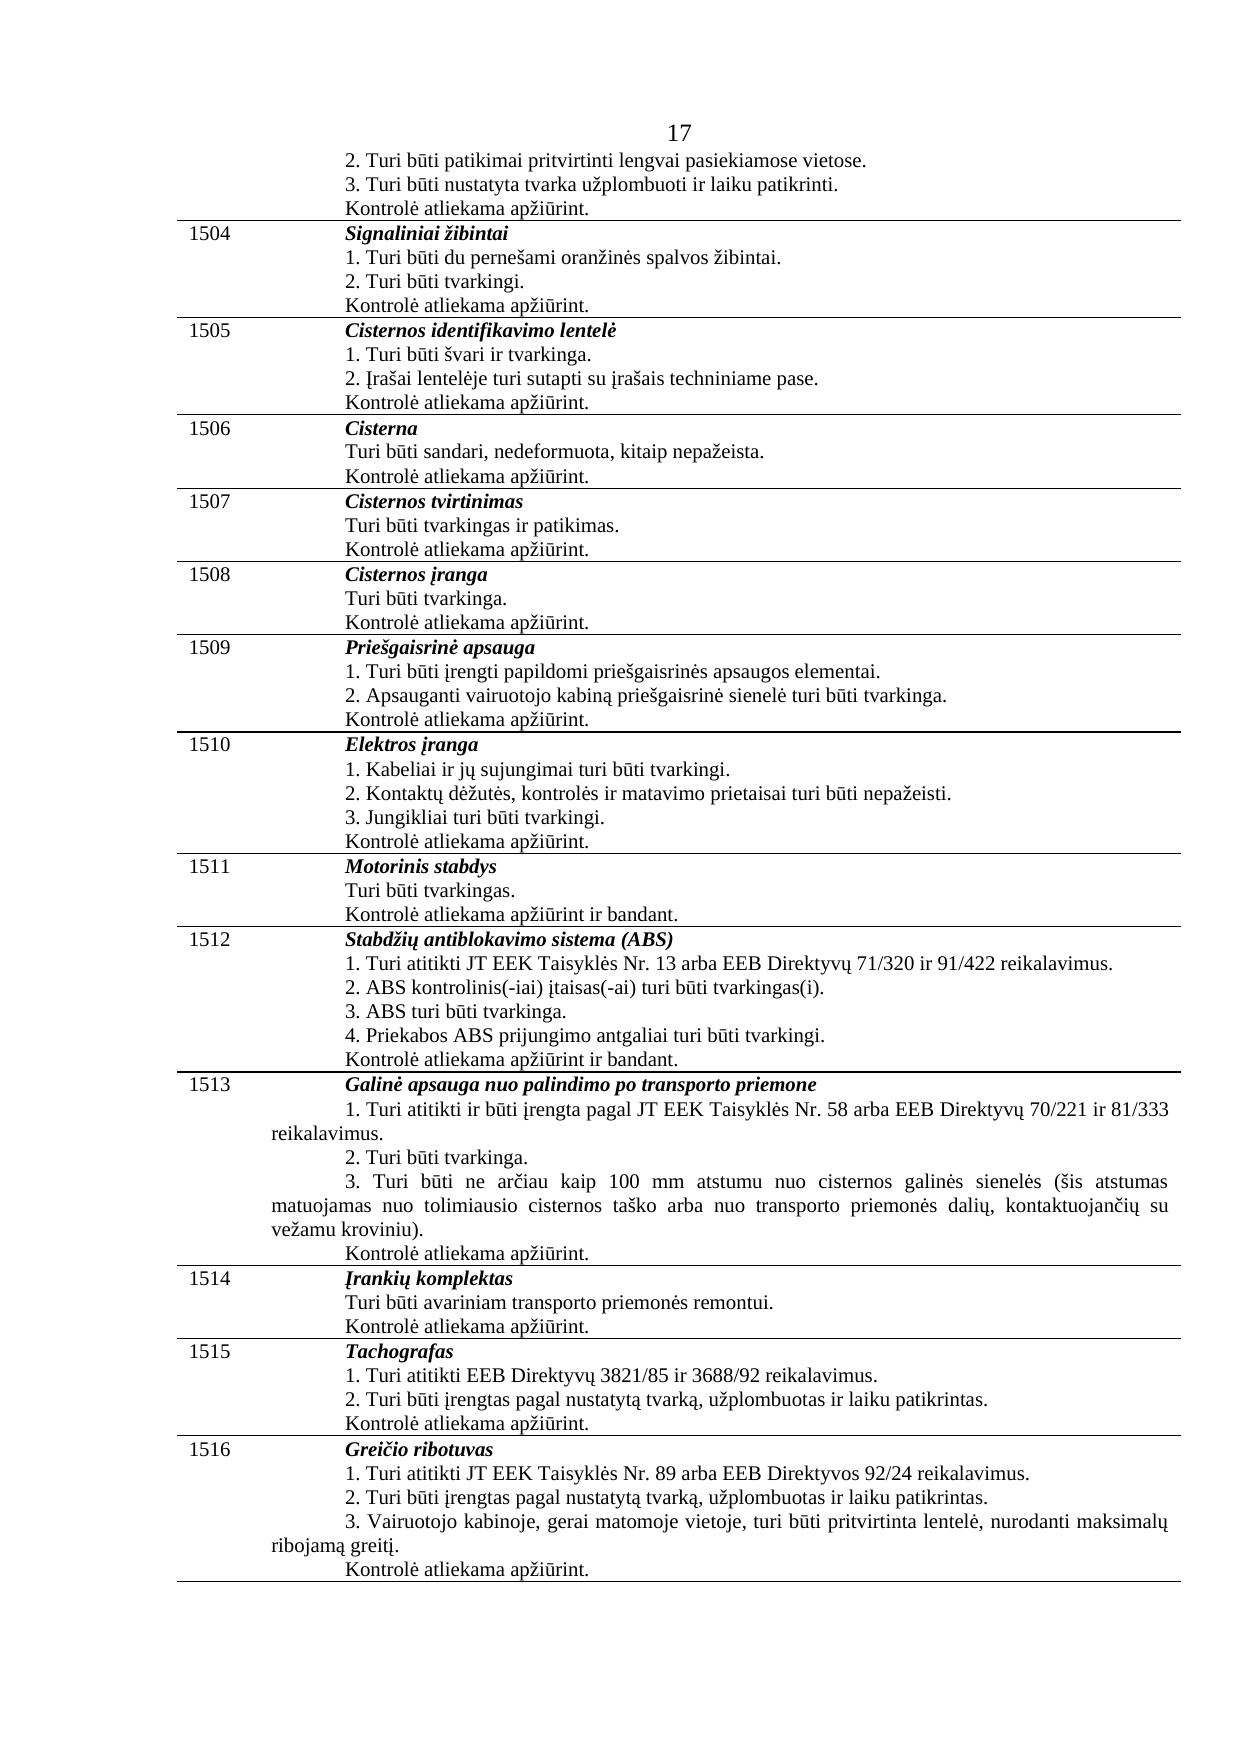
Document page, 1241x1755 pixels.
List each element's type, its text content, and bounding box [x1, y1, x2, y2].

table_cell Įrankių komplektas [260, 1266, 1181, 1290]
table_cell [177, 1411, 260, 1435]
table_cell [177, 805, 260, 829]
table_cell 3. Turi būti nustatyta tvarka užplombuoti ir laiku patikrinti. [260, 172, 1181, 196]
table_cell Turi būti sandari, nedeformuota, kitaip nepažeista. [260, 440, 1181, 463]
table_cell 2. Turi būti įrengtas pagal nustatytą tvarką, užplombuotas ir laiku patikrintas. [260, 1485, 1181, 1509]
table_cell Kontrolė atliekama apžiūrint ir bandant. [260, 1047, 1181, 1071]
table_cell 3. ABS turi būti tvarkinga. [260, 999, 1181, 1023]
table_cell [177, 829, 260, 853]
table_cell 2. Turi būti patikimai pritvirtinti lengvai pasiekiamose vietose. [260, 148, 1181, 172]
table_cell 2. Apsauganti vairuotojo kabiną priešgaisrinė sienelė turi būti tvarkinga. [260, 683, 1181, 707]
table_cell 3. Vairuotojo kabinoje, gerai matomoje vietoje, turi būti pritvirtinta lentelė, nurodanti maksimalų ribojamą greitį. [260, 1509, 1181, 1557]
table_cell 1. Turi atitikti ir būti įrengta pagal JT EEK Taisyklės Nr. 58 arba EEB Direktyvų 70/221 ir 81/333 reikalavimus. [260, 1096, 1181, 1144]
table_cell [177, 366, 260, 390]
table_cell [177, 878, 260, 902]
table_cell [177, 537, 260, 561]
table_cell [177, 683, 260, 707]
table_cell 3. Jungikliai turi būti tvarkingi. [260, 805, 1181, 829]
table_cell Galinė apsauga nuo palindimo po transporto priemone [260, 1073, 1181, 1096]
table_cell Motorinis stabdys [260, 854, 1181, 878]
table_cell Kontrolė atliekama apžiūrint. [260, 1411, 1181, 1435]
table_cell Kontrolė atliekama apžiūrint. [260, 1314, 1181, 1338]
table_cell [177, 464, 260, 488]
table_cell 2. Turi būti įrengtas pagal nustatytą tvarką, užplombuotas ir laiku patikrintas. [260, 1387, 1181, 1411]
table_cell [177, 196, 260, 220]
table_cell [177, 390, 260, 414]
table_cell 1513 [177, 1073, 260, 1096]
table_cell [177, 1047, 260, 1071]
table_cell 1514 [177, 1266, 260, 1290]
table_cell 1. Turi būti du pernešami oranžinės spalvos žibintai. [260, 245, 1181, 269]
table_cell [177, 1096, 260, 1144]
table_cell 1. Turi būti švari ir tvarkinga. [260, 342, 1181, 366]
table_cell [177, 975, 260, 999]
table_cell [177, 1023, 260, 1047]
table_cell [177, 781, 260, 804]
table_cell Turi būti tvarkinga. [260, 586, 1181, 610]
table_cell [177, 951, 260, 975]
table_cell 1. Turi atitikti JT EEK Taisyklės Nr. 13 arba EEB Direktyvų 71/320 ir 91/422 reikalavimus. [260, 951, 1181, 975]
table_cell Cisternos įranga [260, 562, 1181, 586]
table_cell [177, 293, 260, 317]
table_cell [177, 586, 260, 610]
table_cell Kontrolė atliekama apžiūrint. [260, 464, 1181, 488]
table_cell 1505 [177, 318, 260, 342]
table_cell Kontrolė atliekama apžiūrint. [260, 707, 1181, 731]
table_cell Kontrolė atliekama apžiūrint. [260, 610, 1181, 634]
table_cell [177, 1461, 260, 1484]
table_cell [177, 342, 260, 366]
table_cell 1510 [177, 733, 260, 756]
table_cell [177, 513, 260, 537]
table_cell Cisternos identifikavimo lentelė [260, 318, 1181, 342]
table_cell Kontrolė atliekama apžiūrint. [260, 537, 1181, 561]
table_cell Tachografas [260, 1339, 1181, 1363]
table_cell [177, 1241, 260, 1265]
table_cell Kontrolė atliekama apžiūrint. [260, 1557, 1181, 1581]
table_cell 2. ABS kontrolinis(-iai) įtaisas(-ai) turi būti tvarkingas(i). [260, 975, 1181, 999]
table_cell [177, 756, 260, 781]
table_cell [177, 999, 260, 1023]
table_cell [177, 1387, 260, 1411]
table_cell 1504 [177, 221, 260, 245]
table_cell Kontrolė atliekama apžiūrint. [260, 1241, 1181, 1265]
table_cell Turi būti tvarkingas. [260, 878, 1181, 902]
table_cell Kontrolė atliekama apžiūrint. [260, 293, 1181, 317]
table_cell Signaliniai žibintai [260, 221, 1181, 245]
table_cell Kontrolė atliekama apžiūrint. [260, 390, 1181, 414]
table_cell 2. Turi būti tvarkingi. [260, 269, 1181, 293]
table_cell [177, 1557, 260, 1581]
table_cell [177, 610, 260, 634]
table_cell 4. Priekabos ABS prijungimo antgaliai turi būti tvarkingi. [260, 1023, 1181, 1047]
table_cell 2. Įrašai lentelėje turi sutapti su įrašais techniniame pase. [260, 366, 1181, 390]
table_cell 1507 [177, 489, 260, 513]
table_cell 3. Turi būti ne arčiau kaip 100 mm atstumu nuo cisternos galinės sienelės (šis atstumas matuojamas nuo tolimiausio cisternos taško arba nuo transporto priemonės dalių, kontaktuojančių su vežamu kroviniu). [260, 1169, 1181, 1241]
table_cell [177, 1290, 260, 1314]
table_cell [177, 148, 260, 172]
table_cell [177, 1169, 260, 1241]
table_cell [177, 707, 260, 731]
table_cell 1. Turi būti įrengti papildomi priešgaisrinės apsaugos elementai. [260, 659, 1181, 683]
table_cell [177, 1314, 260, 1338]
table_cell Kontrolė atliekama apžiūrint. [260, 829, 1181, 853]
table_cell Priešgaisrinė apsauga [260, 635, 1181, 659]
table_cell Greičio ribotuvas [260, 1436, 1181, 1461]
table_cell [177, 1509, 260, 1557]
table_cell 1. Turi atitikti EEB Direktyvų 3821/85 ir 3688/92 reikalavimus. [260, 1363, 1181, 1387]
table_cell Stabdžių antiblokavimo sistema (ABS) [260, 927, 1181, 951]
table_cell Cisternos tvirtinimas [260, 489, 1181, 513]
table_cell Kontrolė atliekama apžiūrint. [260, 196, 1181, 220]
table_cell [177, 269, 260, 293]
table_cell 1515 [177, 1339, 260, 1363]
table_cell 1506 [177, 415, 260, 439]
table_cell 1509 [177, 635, 260, 659]
table_cell Turi būti avariniam transporto priemonės remontui. [260, 1290, 1181, 1314]
table_cell [177, 1363, 260, 1387]
table_cell [177, 659, 260, 683]
table_cell 1516 [177, 1436, 260, 1461]
table_cell 1. Kabeliai ir jų sujungimai turi būti tvarkingi. [260, 756, 1181, 781]
table_cell Cisterna [260, 415, 1181, 439]
table_cell [177, 1145, 260, 1169]
table_cell 2. Turi būti tvarkinga. [260, 1145, 1181, 1169]
table_cell Turi būti tvarkingas ir patikimas. [260, 513, 1181, 537]
table_cell [177, 440, 260, 463]
table_cell 2. Kontaktų dėžutės, kontrolės ir matavimo prietaisai turi būti nepažeisti. [260, 781, 1181, 804]
table_cell Kontrolė atliekama apžiūrint ir bandant. [260, 902, 1181, 926]
table_cell 1512 [177, 927, 260, 951]
table_cell 1. Turi atitikti JT EEK Taisyklės Nr. 89 arba EEB Direktyvos 92/24 reikalavimus. [260, 1461, 1181, 1484]
table_cell [177, 902, 260, 926]
table_cell 1511 [177, 854, 260, 878]
table_cell [177, 1485, 260, 1509]
table_cell [177, 245, 260, 269]
table_cell [177, 172, 260, 196]
table_cell Elektros įranga [260, 733, 1181, 756]
table_cell 1508 [177, 562, 260, 586]
